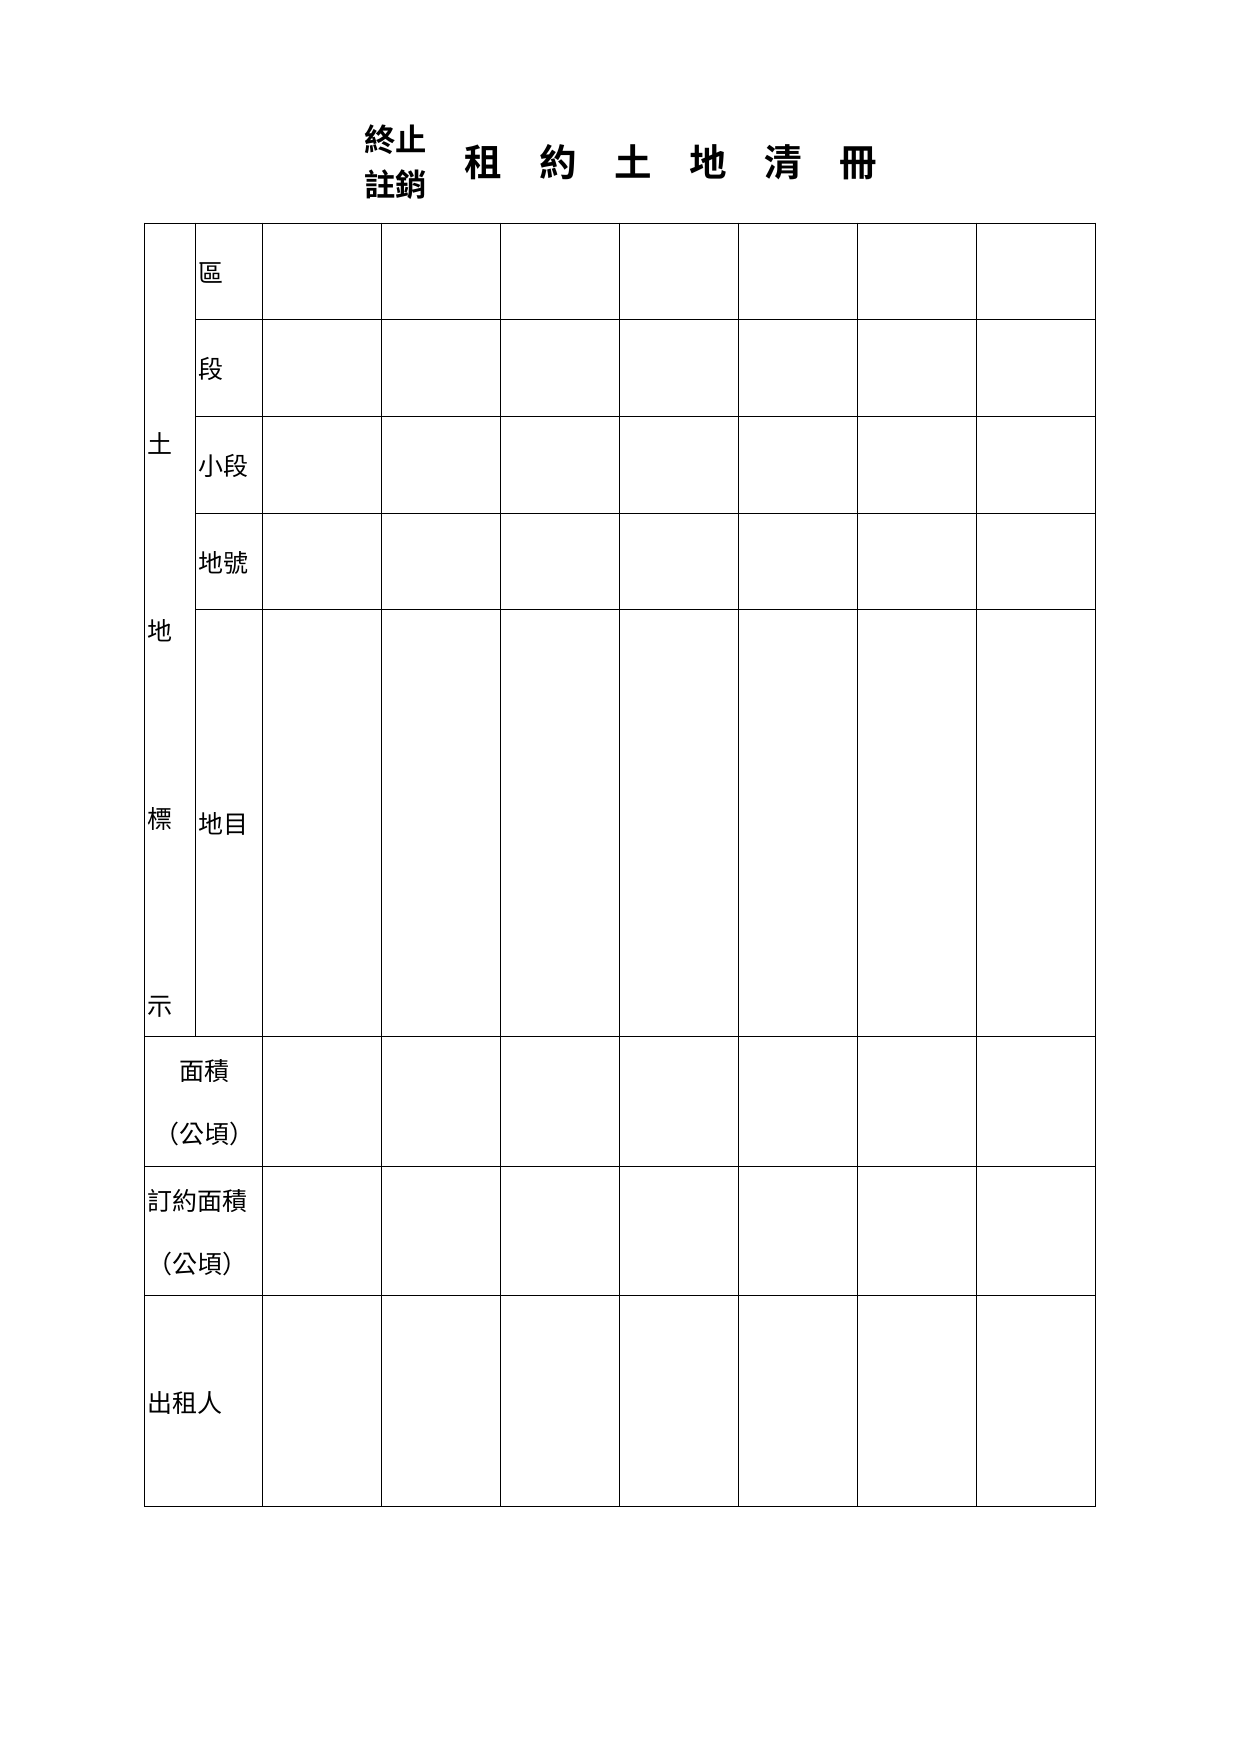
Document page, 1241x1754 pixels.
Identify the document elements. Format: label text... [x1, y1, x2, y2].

table_cell [620, 417, 738, 512]
table_cell 區 [196, 224, 262, 319]
table_cell [977, 224, 1095, 319]
table_cell [263, 610, 381, 1036]
table_cell [501, 1296, 619, 1506]
table_cell [263, 1037, 381, 1166]
table_cell [501, 610, 619, 1036]
table_cell [977, 610, 1095, 1036]
table_cell [382, 224, 500, 319]
table_cell [739, 514, 857, 609]
table_cell [739, 610, 857, 1036]
table_cell [739, 1037, 857, 1166]
table_cell [620, 610, 738, 1036]
table_cell [382, 610, 500, 1036]
table_cell [739, 417, 857, 512]
table_cell [858, 610, 976, 1036]
table_cell [620, 224, 738, 319]
table_cell [858, 1296, 976, 1506]
table_cell [620, 320, 738, 416]
table_cell [501, 224, 619, 319]
table_cell [977, 1167, 1095, 1295]
table_cell [263, 320, 381, 416]
table_cell [263, 514, 381, 609]
table_cell [501, 514, 619, 609]
table_cell [620, 514, 738, 609]
table_cell 面積 （公頃） [145, 1037, 262, 1166]
table_header 終止註銷 租 約 土 地 清 冊 [145, 98, 1095, 222]
table_cell [501, 1037, 619, 1166]
table_cell [263, 417, 381, 512]
table_cell [501, 1167, 619, 1295]
table_cell 訂約面積 （公頃） [145, 1167, 262, 1295]
table_cell 地號 [196, 514, 262, 609]
table_cell 段 [196, 320, 262, 416]
table_cell [382, 1037, 500, 1166]
table_cell [382, 320, 500, 416]
table_cell 小段 [196, 417, 262, 512]
table_cell [858, 1167, 976, 1295]
table_cell [977, 1296, 1095, 1506]
table_cell [858, 320, 976, 416]
table_cell 出租人 [145, 1296, 262, 1506]
table_cell [263, 224, 381, 319]
table_cell [382, 417, 500, 512]
table_cell [263, 1167, 381, 1295]
table_cell [977, 320, 1095, 416]
table_cell [739, 1296, 857, 1506]
table_cell 土 地 標 示 [145, 224, 195, 1036]
table_cell [501, 417, 619, 512]
table_cell [858, 417, 976, 512]
table_cell [977, 1037, 1095, 1166]
table_cell [858, 224, 976, 319]
table_cell [739, 1167, 857, 1295]
table_cell [501, 320, 619, 416]
table_cell [382, 1167, 500, 1295]
table_cell [977, 514, 1095, 609]
table_cell [620, 1037, 738, 1166]
table_cell [977, 417, 1095, 512]
table_cell [739, 224, 857, 319]
table_cell [858, 1037, 976, 1166]
table_cell [620, 1167, 738, 1295]
table_cell [858, 514, 976, 609]
table_cell 地目 [196, 610, 262, 1036]
table_cell [620, 1296, 738, 1506]
table_cell [382, 1296, 500, 1506]
table_cell [382, 514, 500, 609]
table_cell [263, 1296, 381, 1506]
table_cell [739, 320, 857, 416]
